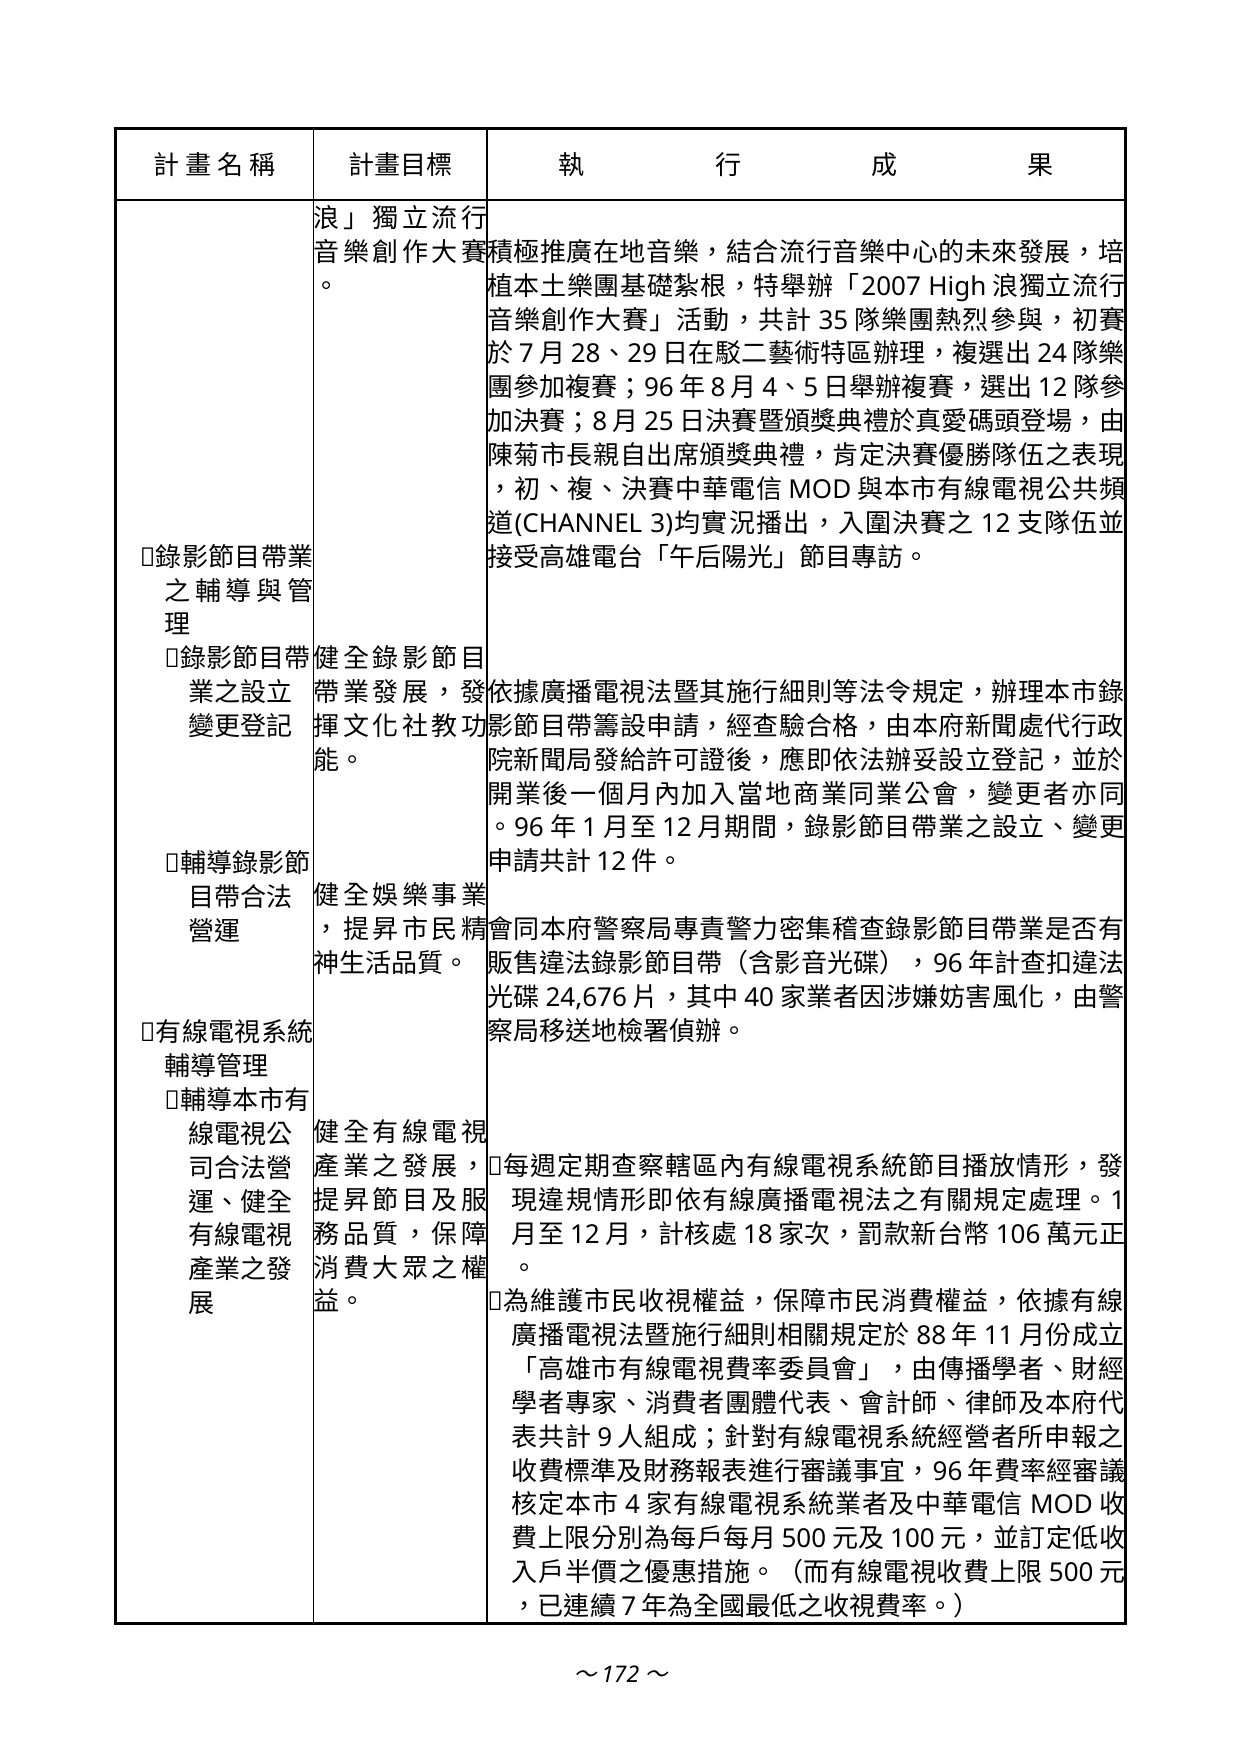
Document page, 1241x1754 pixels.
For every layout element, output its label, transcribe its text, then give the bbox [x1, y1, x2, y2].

table_cell 積極推廣在地音樂，結合流行音樂中心的未來發展，培植本土樂團基礎紮根，特舉辦「2007 High浪獨立流行音樂創作大賽」活動，共計35隊樂團熱烈參與，初賽於7月28、29日在駁二藝術特區辦理，複選出24隊樂團參加複賽；96年8月4、5日舉辦複賽，選出12隊參加決賽；8月25日決賽暨頒獎典禮於真愛碼頭登場，由陳菊市長親自出席頒獎典禮，肯定決賽優勝隊伍之表現，初、複、決賽中華電信MOD與本市有線電視公共頻道(CHANNEL 3)均實況播出，入圍決賽之12支隊伍並接受高雄電台「午后陽光」節目專訪。 依據廣播電視法暨其施行細則等法令規定，辦理本市錄影節目帶籌設申請，經查驗合格，由本府新聞處代行政院新聞局發給許可證後，應即依法辦妥設立登記，並於開業後一個月內加入當地商業同業公會，變更者亦同。96年1月至12月期間，錄影節目帶業之設立、變更申請共計12件。 會同本府警察局專責警力密集稽查錄影節目帶業是否有販售違法錄影節目帶（含影音光碟），96年計查扣違法光碟24,676片，其中40家業者因涉嫌妨害風化，由警察局移送地檢署偵辦。 每週定期查察轄區內有線電視系統節目播放情形，發現違規情形即依有線廣播電視法之有關規定處理。1月至12月，計核處18家次，罰款新台幣106萬元正。 為維護市民收視權益，保障市民消費權益，依據有線廣播電視法暨施行細則相關規定於88年11月份成立「高雄市有線電視費率委員會」，由傳播學者、財經學者專家、消費者團體代表、會計師、律師及本府代表共計9人組成；針對有線電視系統經營者所申報之收費標準及財務報表進行審議事宜，96年費率經審議核定本市4家有線電視系統業者及中華電信MOD收費上限分別為每戶每月500元及100元，並訂定低收入戶半價之優惠措施。（而有線電視收費上限500元，已連續7年為全國最低之收視費率。） [488, 201, 1124, 1622]
table_cell 浪」獨立流行音樂創作大賽。 健全錄影節目帶業發展，發揮文化社教功能。 健全娛樂事業，提昇市民精神生活品質。 健全有線電視產業之發展，提昇節目及服務品質，保障消費大眾之權益。 [314, 201, 486, 1622]
table_header 計 畫 名 稱 [117, 130, 313, 199]
table_header 執 行 成 果 [488, 130, 1124, 199]
table_cell 錄影節目帶業之輔導與管理 錄影節目帶業之設立變更登記 輔導錄影節目帶合法營運 有線電視系統輔導管理 輔導本市有線電視公司合法營運、健全有線電視產業之發展 [117, 201, 313, 1622]
table_header 計畫目標 [314, 130, 486, 199]
